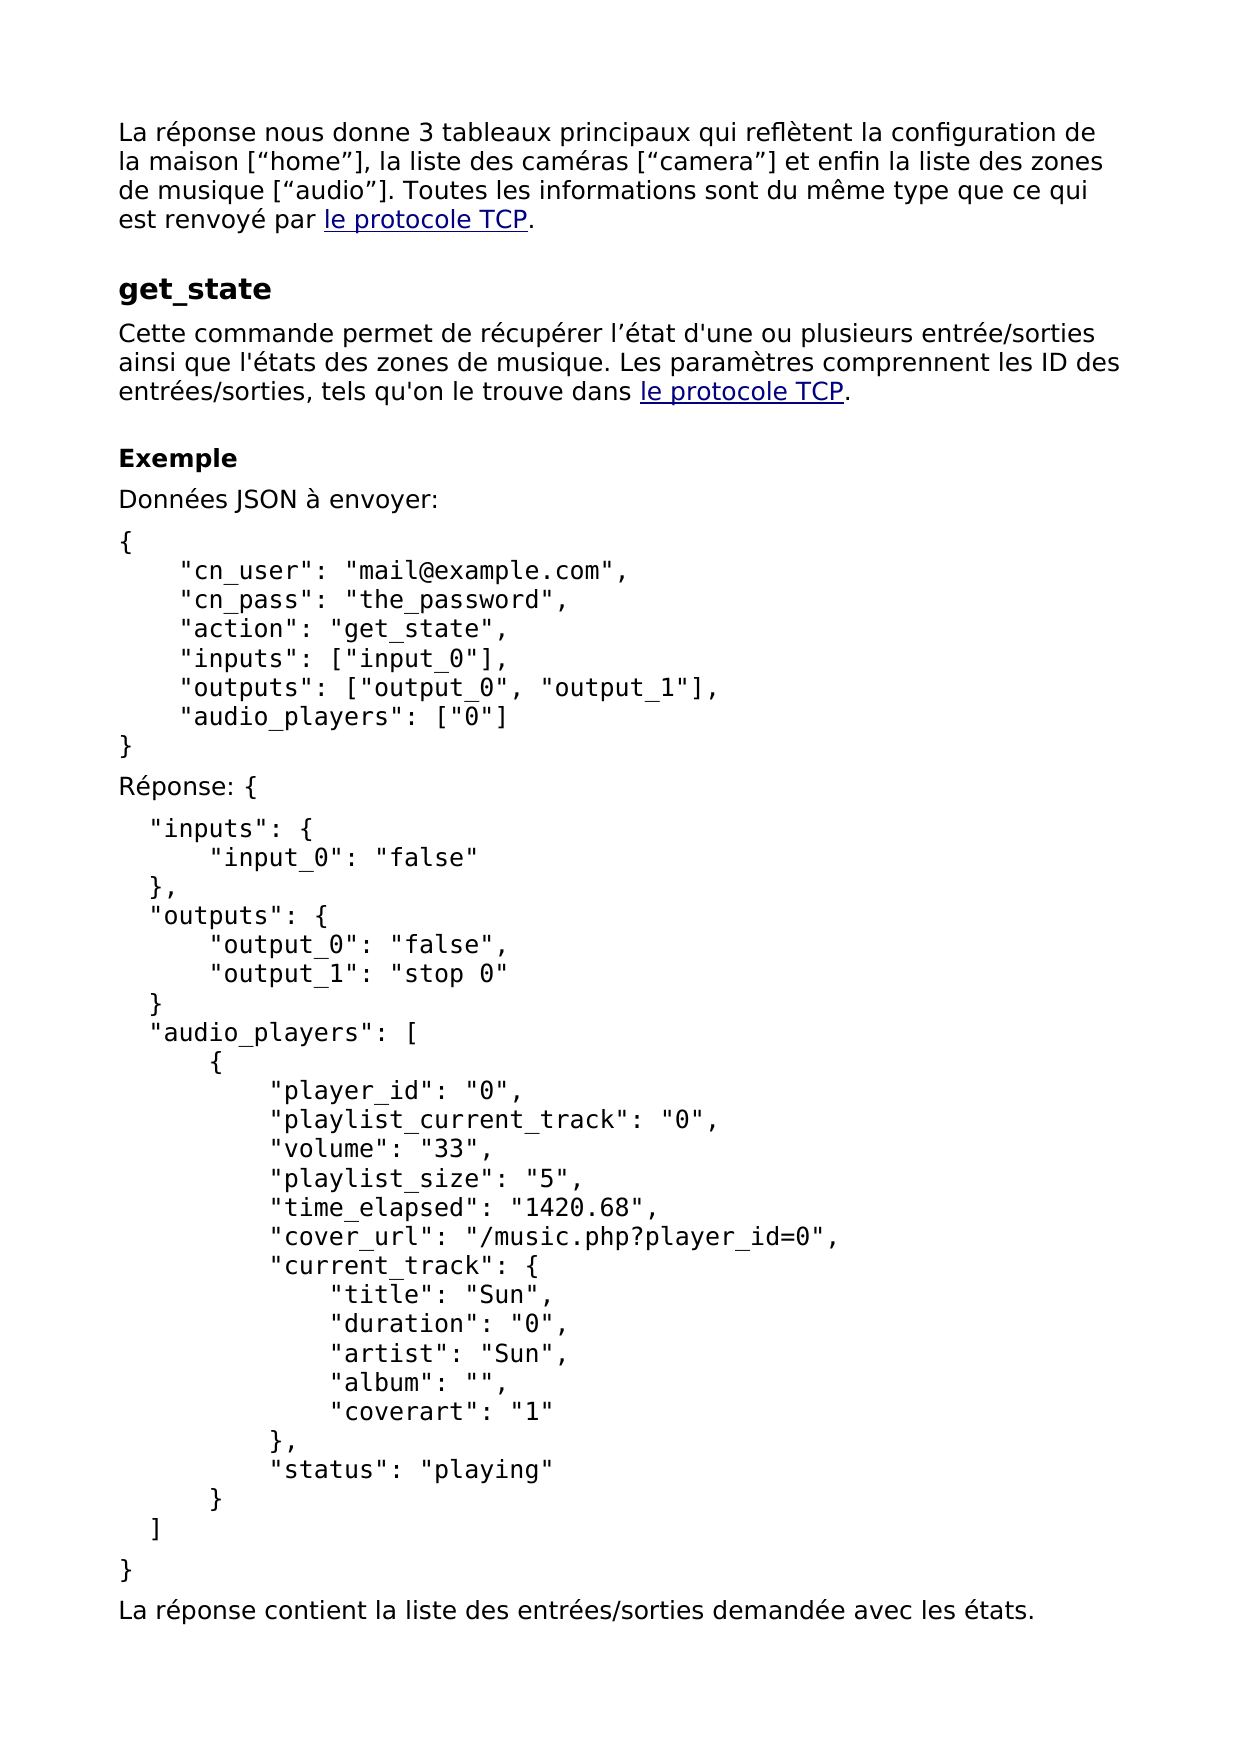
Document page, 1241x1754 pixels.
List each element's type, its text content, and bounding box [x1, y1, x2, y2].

text Réponse: { [118, 772, 1122, 801]
text La réponse contient la liste des entrées/sorties demandée avec les états. [118, 1596, 1122, 1626]
subtitle Exemple [118, 444, 1122, 473]
text Cette commande permet de récupérer l’état d'une ou plusieurs entrée/sorties ainsi que l'états des zones de musique. Les paramètres comprennent les ID des entrées/sorties, tels qu'on le trouve dans le protocole TCP. [118, 319, 1122, 406]
text "inputs": { "input_0": "false" }, "outputs": { "output_0": "false", "output_1": "stop 0" } "audio_players": [ { "player_id": "0", "playlist_current_track": "0", "volume": "33", "playlist_size": "5", "time_elapsed": "1420.68", "cover_url": "/music.php?player_id=0", "current_track": { "title": "Sun", "duration": "0", "artist": "Sun", "album": "", "coverart": "1" }, "status": "playing" } ] [118, 814, 1122, 1543]
text { "cn_user": "mail@example.com", "cn_pass": "the_password", "action": "get_state", "inputs": ["input_0"], "outputs": ["output_0", "output_1"], "audio_players": ["0"] } [118, 527, 1122, 760]
subtitle get_state [118, 272, 1122, 306]
text Données JSON à envoyer: [118, 485, 1122, 514]
text La réponse nous donne 3 tableaux principaux qui reflètent la configuration de la maison [“home”], la liste des caméras [“camera”] et enfin la liste des zones de musique [“audio”]. Toutes les informations sont du même type que ce qui est renvoyé par le protocole TCP. [118, 118, 1122, 235]
text } [118, 1555, 1122, 1584]
